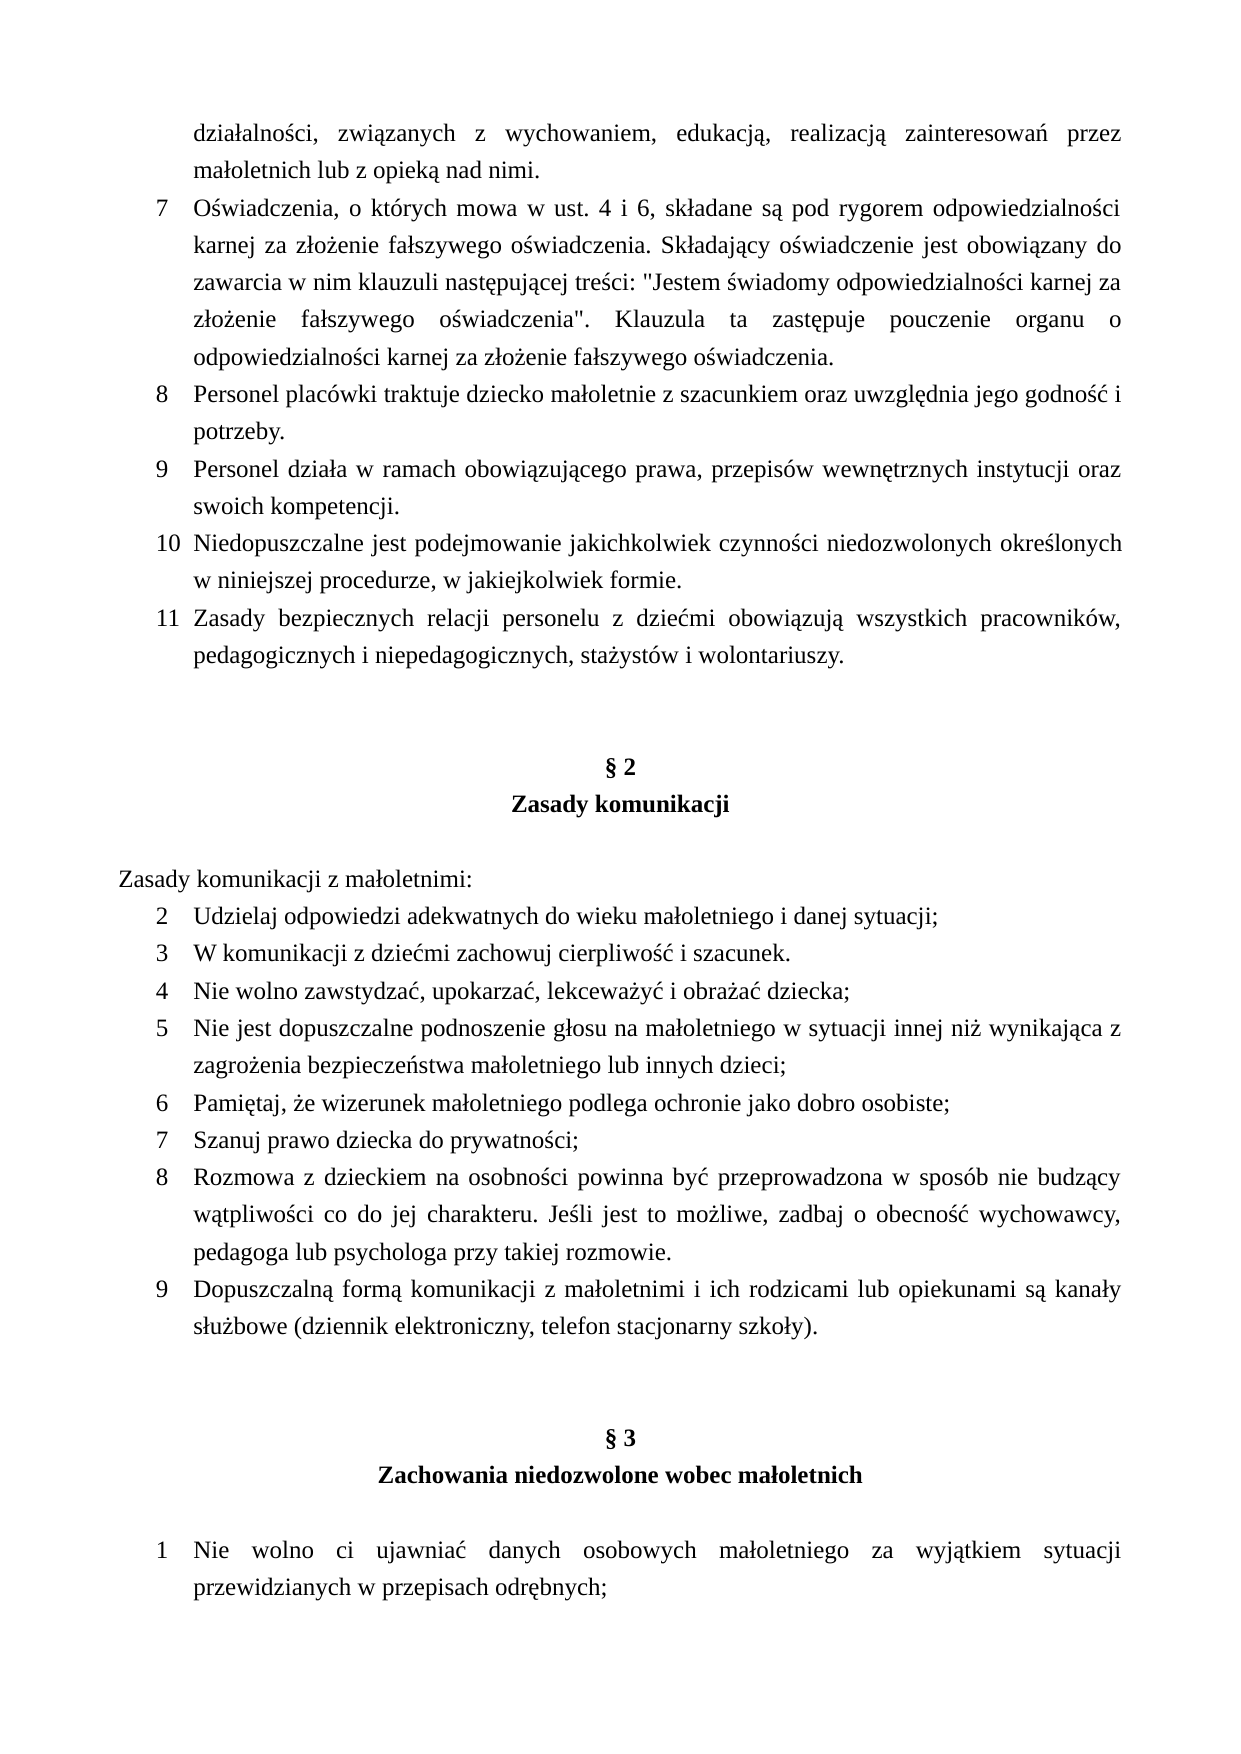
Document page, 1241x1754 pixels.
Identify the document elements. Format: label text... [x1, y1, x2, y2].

text Zasady komunikacji [118, 789, 1122, 818]
text Zasady komunikacji z małoletnimi: [118, 864, 1122, 893]
list Nie wolno ci ujawniać danych osobowych małoletniego za wyjątkiem sytuacji przewidzianych w przepisach odrębnych; [156, 1535, 1122, 1601]
text § 3 [118, 1423, 1122, 1452]
list Oświadczenia, o których mowa w ust. 4 i 6, składane są pod rygorem odpowiedzialności karnej za złożenie fałszywego oświadczenia. Składający oświadczenie jest obowiązany do zawarcia w nim klauzuli następującej treści: "Jestem świadomy odpowiedzialności karnej za złożenie fałszywego oświadczenia". Klauzula ta zastępuje pouczenie organu o odpowiedzialności karnej za złożenie fałszywego oświadczenia. [156, 193, 1122, 371]
list Dopuszczalną formą komunikacji z małoletnimi i ich rodzicami lub opiekunami są kanały służbowe (dziennik elektroniczny, telefon stacjonarny szkoły). [156, 1274, 1122, 1340]
list Personel działa w ramach obowiązującego prawa, przepisów wewnętrznych instytucji oraz swoich kompetencji. [156, 454, 1122, 520]
list Rozmowa z dzieckiem na osobności powinna być przeprowadzona w sposób nie budzący wątpliwości co do jej charakteru. Jeśli jest to możliwe, zadbaj o obecność wychowawcy, pedagoga lub psychologa przy takiej rozmowie. [156, 1162, 1122, 1266]
list Personel placówki traktuje dziecko małoletnie z szacunkiem oraz uwzględnia jego godność i potrzeby. [156, 379, 1122, 445]
list Nie wolno zawstydzać, upokarzać, lekceważyć i obrażać dziecka; [156, 976, 1122, 1004]
list Niedopuszczalne jest podejmowanie jakichkolwiek czynności niedozwolonych określonych w niniejszej procedurze, w jakiejkolwiek formie. [156, 528, 1122, 594]
list Szanuj prawo dziecka do prywatności; [156, 1125, 1122, 1154]
list Zasady bezpiecznych relacji personelu z dziećmi obowiązują wszystkich pracowników, pedagogicznych i niepedagogicznych, stażystów i wolontariuszy. [156, 603, 1122, 669]
list działalności, związanych z wychowaniem, edukacją, realizacją zainteresowań przez małoletnich lub z opieką nad nimi. [156, 118, 1122, 184]
list W komunikacji z dziećmi zachowuj cierpliwość i szacunek. [156, 938, 1122, 967]
text § 2 [118, 752, 1122, 781]
list Pamiętaj, że wizerunek małoletniego podlega ochronie jako dobro osobiste; [156, 1088, 1122, 1116]
list Udzielaj odpowiedzi adekwatnych do wieku małoletniego i danej sytuacji; [156, 901, 1122, 930]
text Zachowania niedozwolone wobec małoletnich [118, 1461, 1122, 1489]
list Nie jest dopuszczalne podnoszenie głosu na małoletniego w sytuacji innej niż wynikająca z zagrożenia bezpieczeństwa małoletniego lub innych dzieci; [156, 1013, 1122, 1079]
